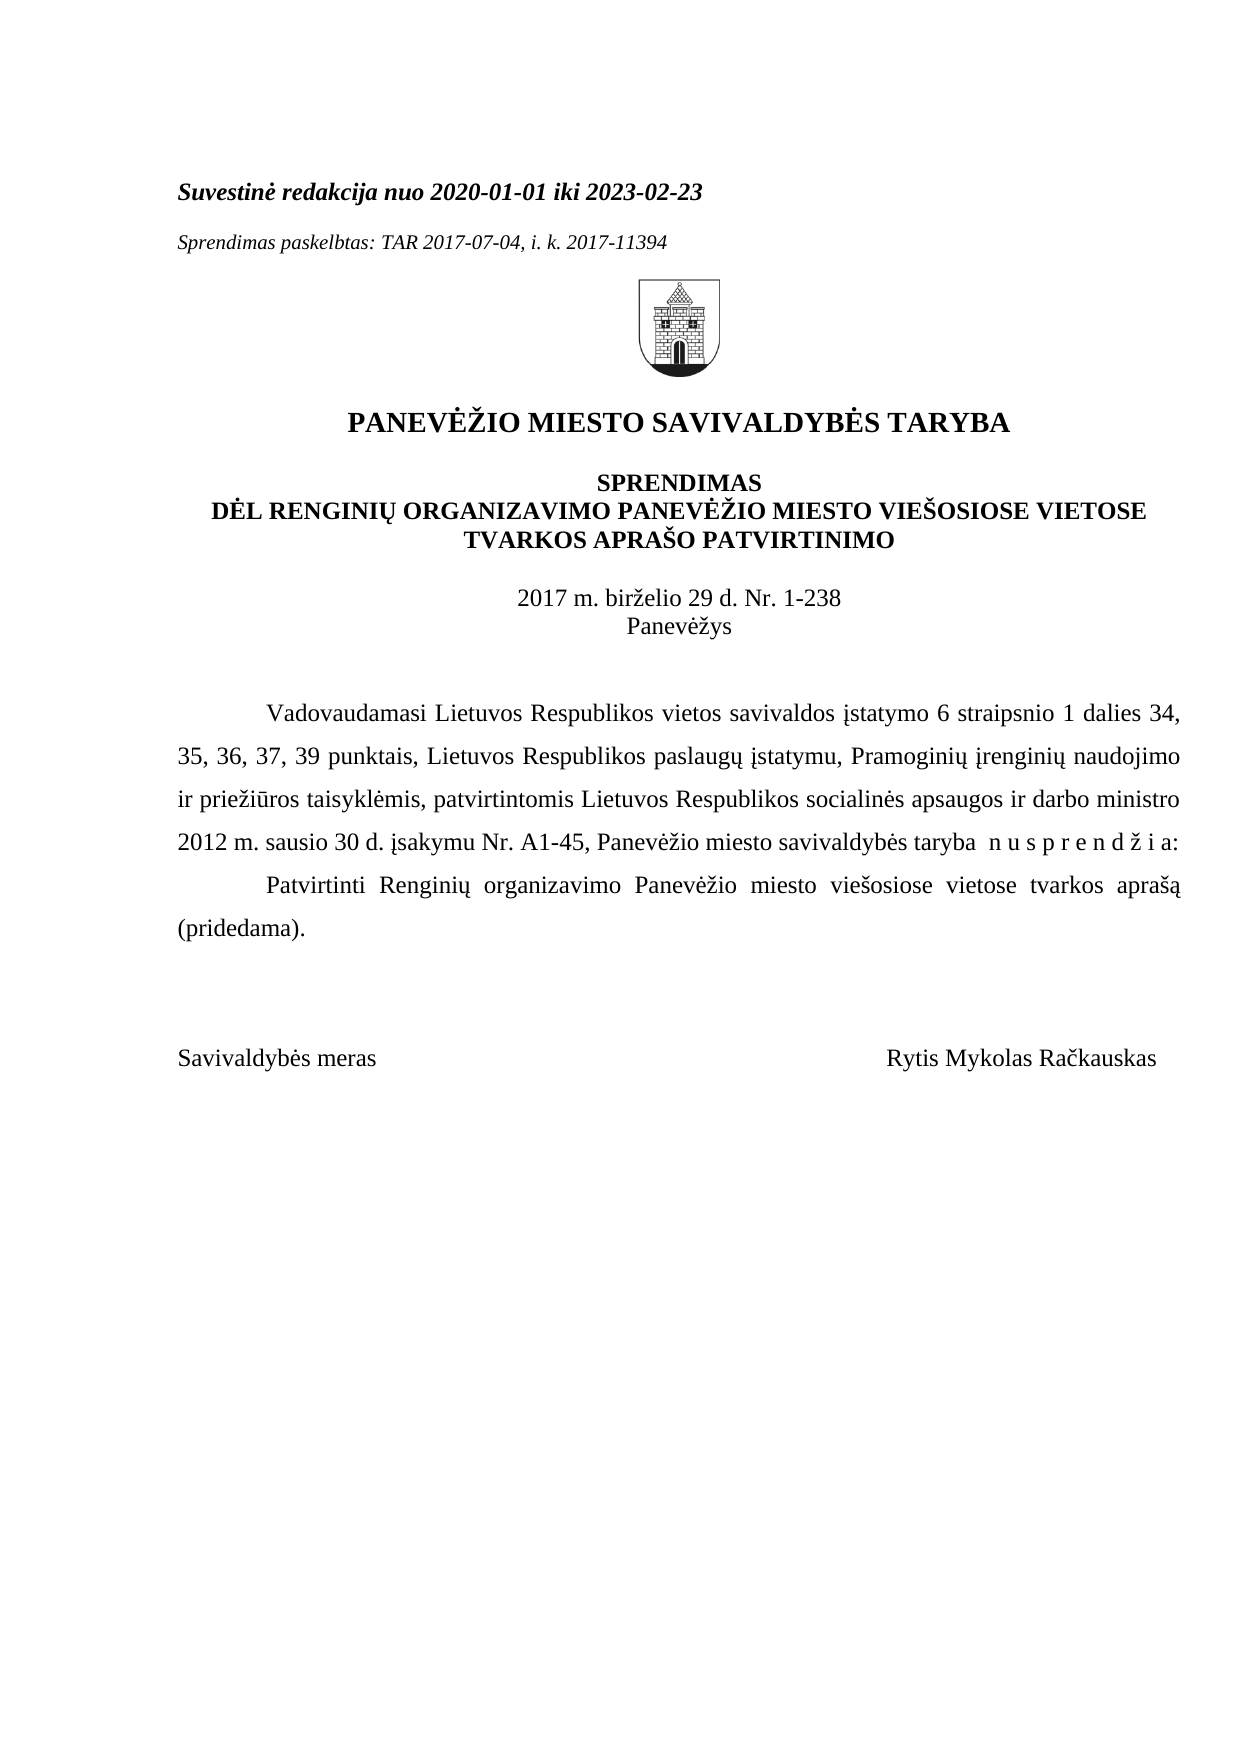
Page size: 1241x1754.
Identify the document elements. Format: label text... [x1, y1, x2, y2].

text PANEVĖŽIO MIESTO SAVIVALDYBĖS TARYBA [177, 405, 1181, 439]
text Savivaldybės meras Rytis Mykolas Račkauskas [177, 1043, 1181, 1071]
text Sprendimas paskelbtas: TAR 2017-07-04, i. k. 2017-11394 [177, 230, 1181, 254]
text 2017 m. birželio 29 d. Nr. 1-238 [177, 583, 1181, 611]
text Patvirtinti Renginių organizavimo Panevėžio miesto viešosiose vietose tvarkos aprašą (pridedama). [177, 870, 1181, 942]
text Panevėžys [177, 611, 1181, 640]
text Vadovaudamasi Lietuvos Respublikos vietos savivaldos įstatymo 6 straipsnio 1 dalies 34, 35, 36, 37, 39 punktais, Lietuvos Respublikos paslaugų įstatymu, Pramoginių įrenginių naudojimo ir priežiūros taisyklėmis, patvirtintomis Lietuvos Respublikos socialinės apsaugos ir darbo ministro 2012 m. sausio 30 d. įsakymu Nr. A1-45, Panevėžio miesto savivaldybės taryba n u s p r e n d ž i a: [177, 698, 1181, 856]
text Suvestinė redakcija nuo 2020-01-01 iki 2023-02-23 [177, 177, 1181, 206]
text SPRENDIMAS [177, 468, 1181, 496]
text DĖL RENGINIŲ ORGANIZAVIMO Panevėžio MIESTO viešosiose vietose TVARKOS APRAŠO PATVIRTINIMO [177, 496, 1181, 554]
